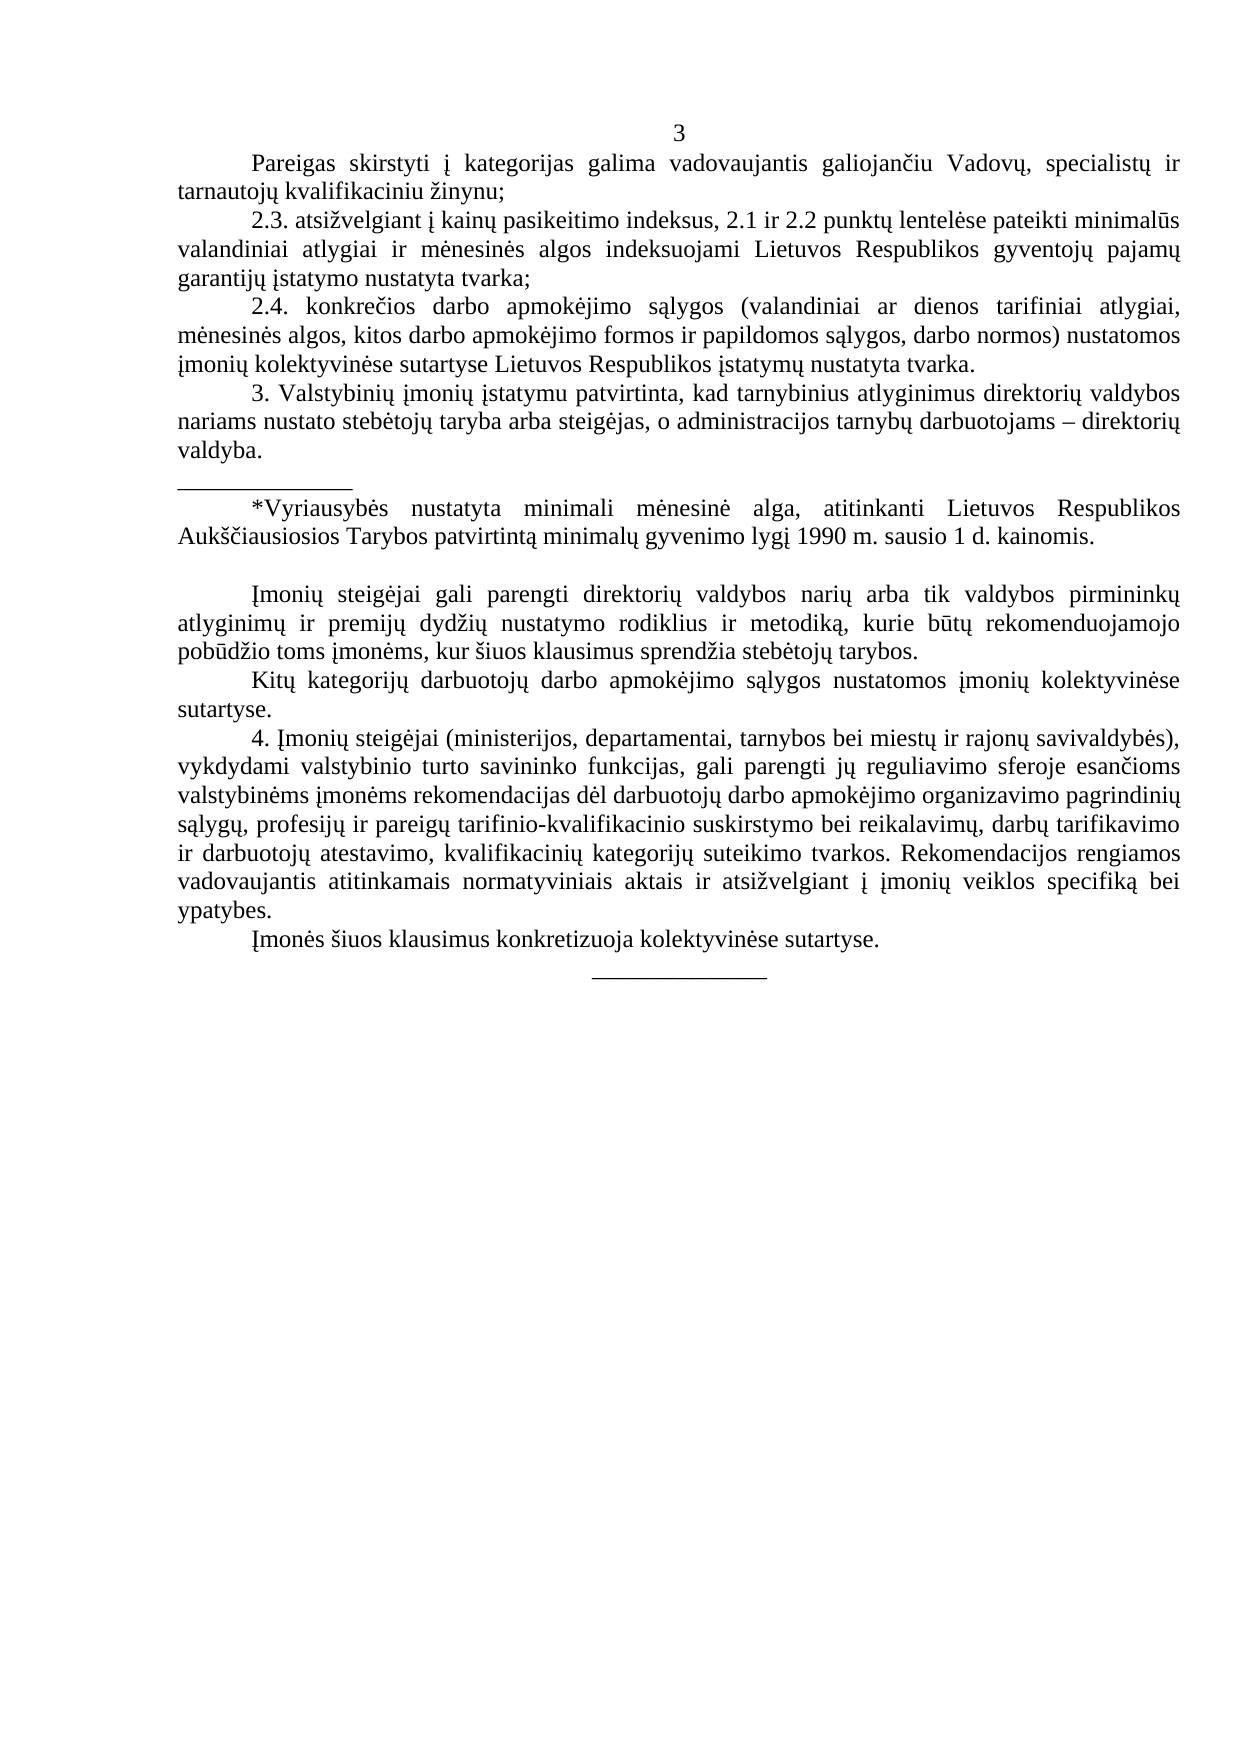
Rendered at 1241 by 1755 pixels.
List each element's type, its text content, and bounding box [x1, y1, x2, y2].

text Įmonių steigėjai gali parengti direktorių valdybos narių arba tik valdybos pirmininkų atlyginimų ir premijų dydžių nustatymo rodiklius ir metodiką, kurie būtų rekomenduojamojo pobūdžio toms įmonėms, kur šiuos klausimus sprendžia stebėtojų tarybos. [177, 579, 1181, 665]
text 3. Valstybinių įmonių įstatymu patvirtinta, kad tarnybinius atlyginimus direktorių valdybos nariams nustato stebėtojų taryba arba steigėjas, o administracijos tarnybų darbuotojams – direktorių valdyba. [177, 378, 1181, 464]
text Įmonės šiuos klausimus konkretizuoja kolektyvinėse sutartyse. [177, 924, 1181, 953]
text Pareigas skirstyti į kategorijas galima vadovaujantis galiojančiu Vadovų, specialistų ir tarnautojų kvalifikaciniu žinynu; [177, 148, 1181, 205]
text *Vyriausybės nustatyta minimali mėnesinė alga, atitinkanti Lietuvos Respublikos Aukščiausiosios Tarybos patvirtintą minimalų gyvenimo lygį 1990 m. sausio 1 d. kainomis. [177, 493, 1181, 550]
text 2.4. konkrečios darbo apmokėjimo sąlygos (valandiniai ar dienos tarifiniai atlygiai, mėnesinės algos, kitos darbo apmokėjimo formos ir papildomos sąlygos, darbo normos) nustatomos įmonių kolektyvinėse sutartyse Lietuvos Respublikos įstatymų nustatyta tvarka. [177, 291, 1181, 378]
text 2.3. atsižvelgiant į kainų pasikeitimo indeksus, 2.1 ir 2.2 punktų lentelėse pateikti minimalūs valandiniai atlygiai ir mėnesinės algos indeksuojami Lietuvos Respublikos gyventojų pajamų garantijų įstatymo nustatyta tvarka; [177, 205, 1181, 291]
text ______________ [177, 953, 1181, 981]
text ______________ [177, 464, 1181, 493]
text Kitų kategorijų darbuotojų darbo apmokėjimo sąlygos nustatomos įmonių kolektyvinėse sutartyse. [177, 665, 1181, 723]
text 4. Įmonių steigėjai (ministerijos, departamentai, tarnybos bei miestų ir rajonų savivaldybės), vykdydami valstybinio turto savininko funkcijas, gali parengti jų reguliavimo sferoje esančioms valstybinėms įmonėms rekomendacijas dėl darbuotojų darbo apmokėjimo organizavimo pagrindinių sąlygų, profesijų ir pareigų tarifinio-kvalifikacinio suskirstymo bei reikalavimų, darbų tarifikavimo ir darbuotojų atestavimo, kvalifikacinių kategorijų suteikimo tvarkos. Rekomendacijos rengiamos vadovaujantis atitinkamais normatyviniais aktais ir atsižvelgiant į įmonių veiklos specifiką bei ypatybes. [177, 723, 1181, 924]
